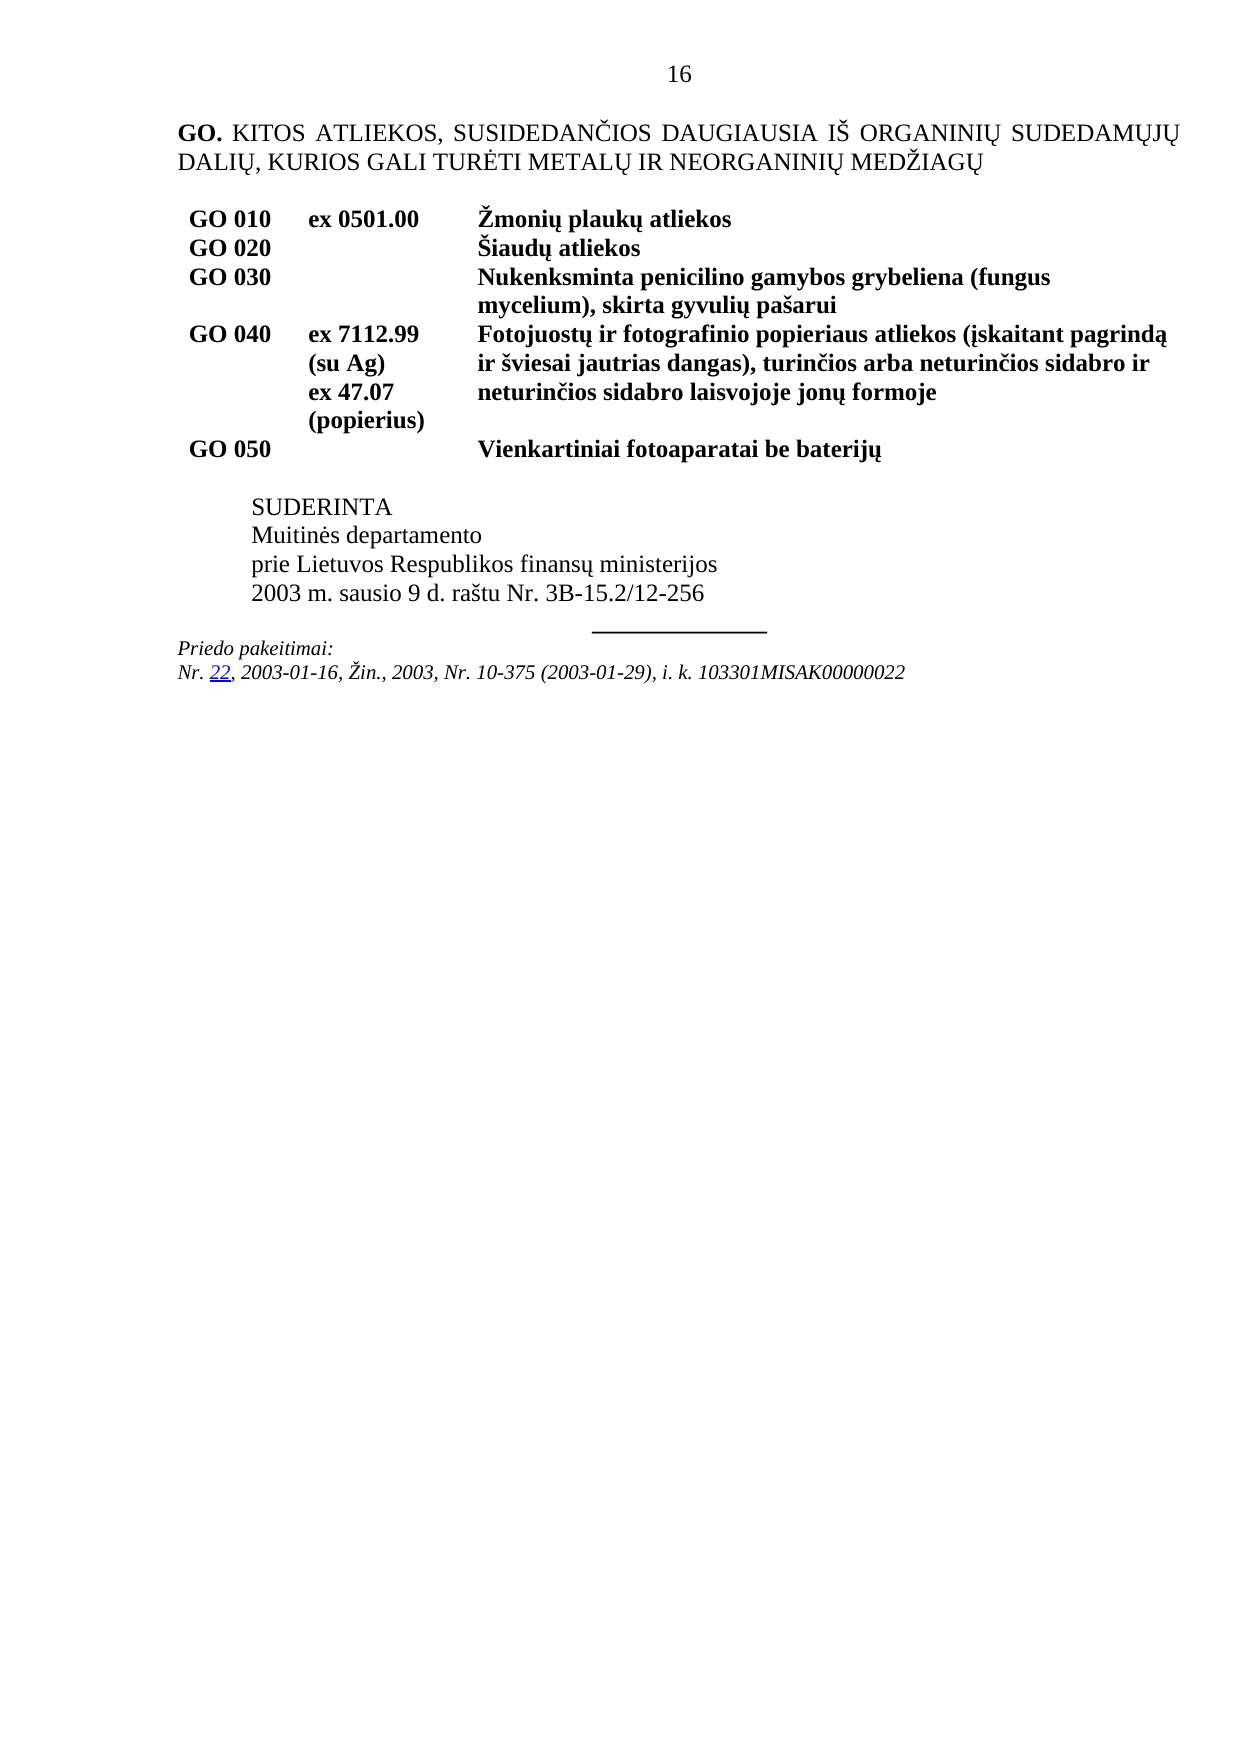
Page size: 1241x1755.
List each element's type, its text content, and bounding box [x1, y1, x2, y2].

table_cell GO 030 [177, 262, 297, 319]
table_cell GO 050 [177, 434, 297, 463]
text Priedo pakeitimai: [177, 636, 1181, 660]
table_cell ex 7112.99 (su Ag) ex 47.07 (popierius) [297, 319, 466, 434]
table_cell Šiaudų atliekos [466, 233, 1181, 262]
text ______________ [177, 607, 1181, 636]
text Muitinės departamento [177, 521, 1181, 549]
table_cell Fotojuostų ir fotografinio popieriaus atliekos (įskaitant pagrindą ir šviesai jautrias dangas), turinčios arba neturinčios sidabro ir neturinčios sidabro laisvojoje jonų formoje [466, 319, 1181, 434]
table_header Žmonių plaukų atliekos [466, 204, 1181, 233]
table_cell [297, 233, 466, 262]
table_cell [297, 262, 466, 319]
table_header GO 010 [177, 204, 297, 233]
text Nr. 22, 2003-01-16, Žin., 2003, Nr. 10-375 (2003-01-29), i. k. 103301MISAK00000022 [177, 660, 1181, 684]
table_cell Vienkartiniai fotoaparatai be baterijų [466, 434, 1181, 463]
text SUDERINTA [177, 492, 1181, 521]
text prie Lietuvos Respublikos finansų ministerijos [177, 549, 1181, 578]
table_cell [297, 434, 466, 463]
table_header ex 0501.00 [297, 204, 466, 233]
table_cell GO 040 [177, 319, 297, 434]
table_cell Nukenksminta penicilino gamybos grybeliena (fungus mycelium), skirta gyvulių pašarui [466, 262, 1181, 319]
text 2003 m. sausio 9 d. raštu Nr. 3B-15.2/12-256 [177, 578, 1181, 607]
table_cell GO 020 [177, 233, 297, 262]
text GO. KITOS ATLIEKOS, SUSIDEDANČIOS DAUGIAUSIA IŠ ORGANINIŲ SUDEDAMŲJŲ DALIŲ, KURIOS GALI TURĖTI METALŲ IR NEORGANINIŲ MEDŽIAGŲ [177, 118, 1181, 176]
